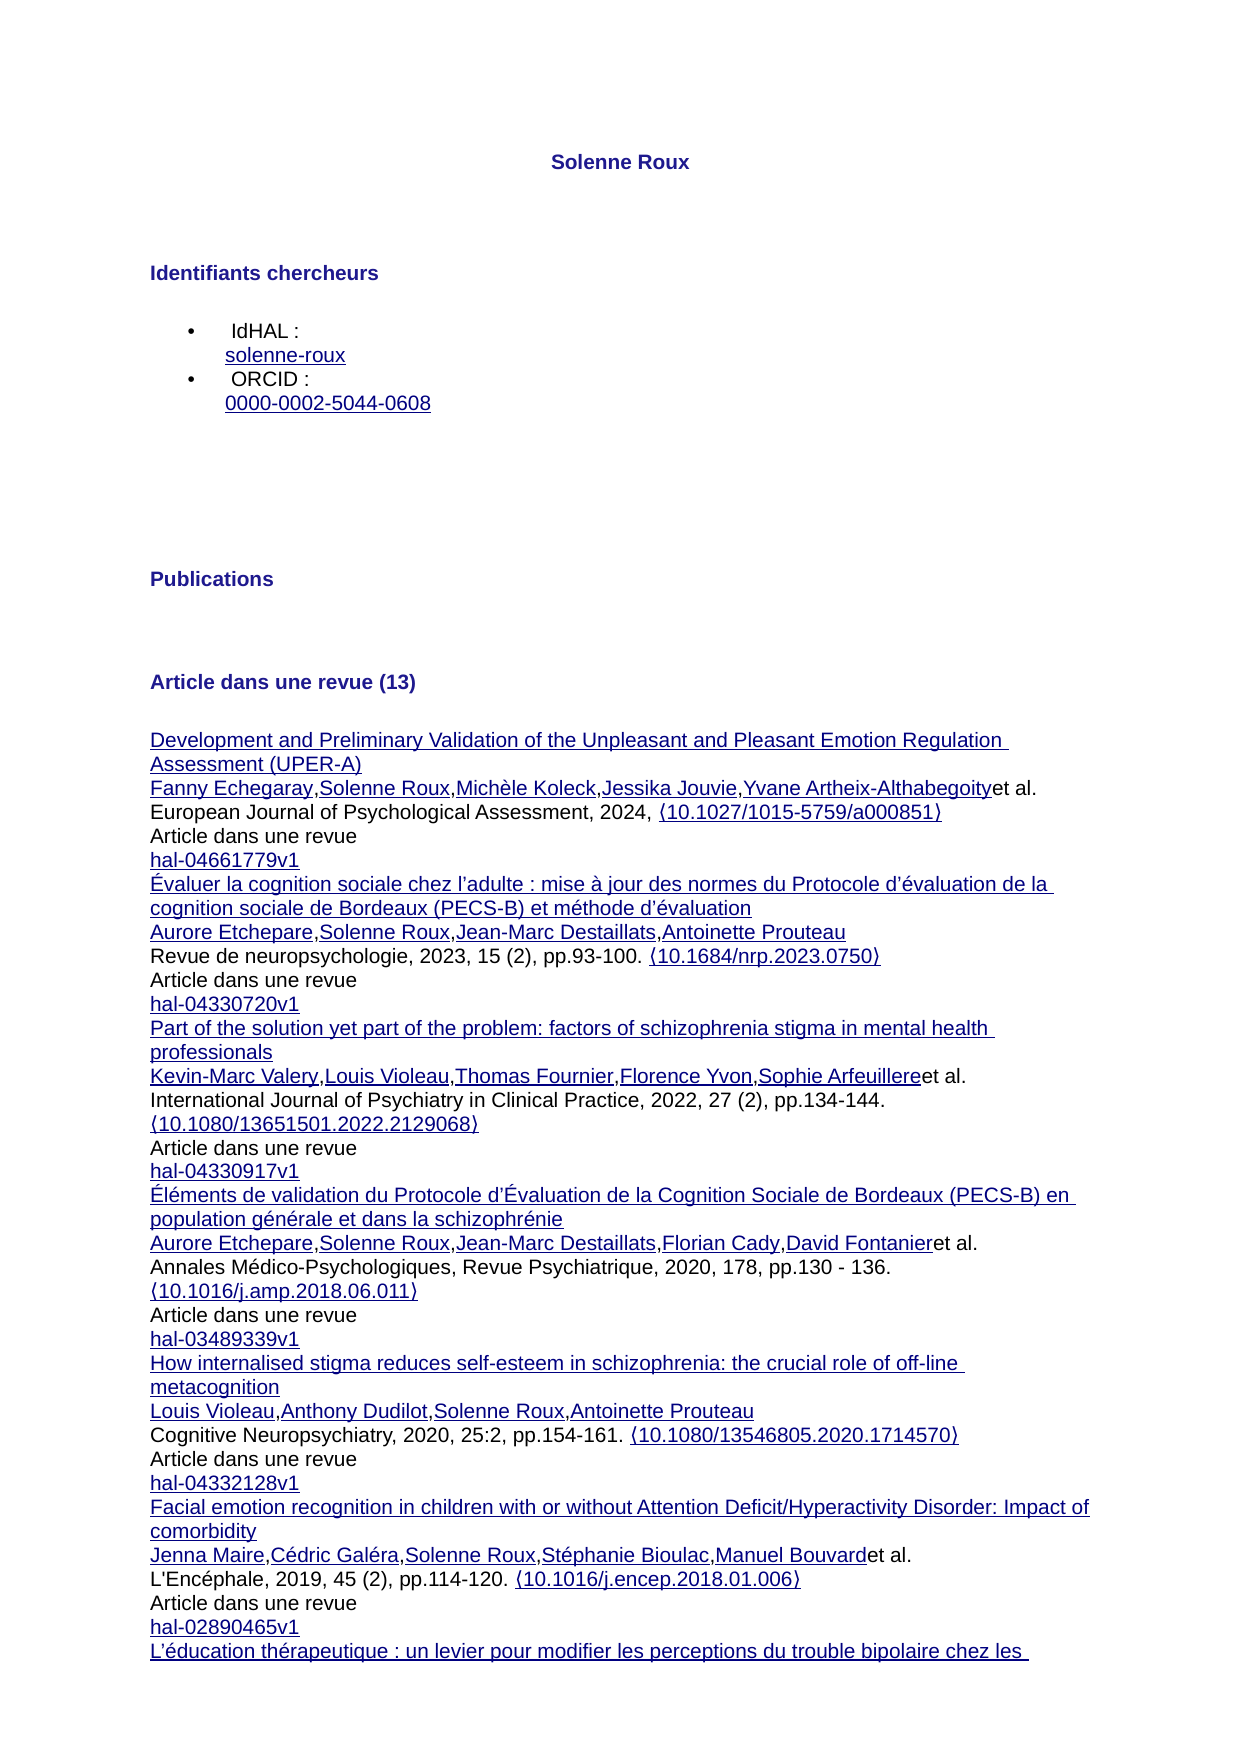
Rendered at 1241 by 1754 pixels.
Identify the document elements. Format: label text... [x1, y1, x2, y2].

subtitle Solenne Roux [150, 150, 1090, 174]
subtitle Identifiants chercheurs [150, 260, 1090, 284]
table_cell Facial emotion recognition in children with or without Attention Deficit/Hyperactivity Disorder: Impact of [150, 1495, 1090, 1516]
table_header Development and Preliminary Validation of the Unpleasant and Pleasant Emotion Regulation Assessment (UPER-A) Fanny Echegaray,Solenne Roux,Michèle Koleck,Jessika Jouvie,Yvane Artheix-Althabegoityet al. European Journal of Psychological Assessment, 2024, ⟨10.1027/1015-5759/a000851⟩ Article dans une revue hal-04661779v1 [150, 728, 1090, 872]
table_cell comorbidity Jenna Maire,Cédric Galéra,Solenne Roux,Stéphanie Bioulac,Manuel Bouvardet al. L'Encéphale, 2019, 45 (2), pp.114-120. ⟨10.1016/j.encep.2018.01.006⟩ Article dans une revue hal-02890465v1 [150, 1517, 1090, 1638]
list 0000-0002-5044-0608 [187, 391, 1090, 414]
list IdHAL : [187, 319, 1090, 343]
table_cell L’éducation thérapeutique : un levier pour modifier les perceptions du trouble bipolaire chez les [150, 1639, 1090, 1662]
table_cell Éléments de validation du Protocole d’Évaluation de la Cognition Sociale de Bordeaux (PECS-B) en population générale et dans la schizophrénie Aurore Etchepare,Solenne Roux,Jean-Marc Destaillats,Florian Cady,David Fontanieret al. Annales Médico-Psychologiques, Revue Psychiatrique, 2020, 178, pp.130 - 136. ⟨10.1016/j.amp.2018.06.011⟩ Article dans une revue hal-03489339v1 [150, 1183, 1090, 1351]
table_cell Évaluer la cognition sociale chez l’adulte : mise à jour des normes du Protocole d’évaluation de la cognition sociale de Bordeaux (PECS-B) et méthode d’évaluation Aurore Etchepare,Solenne Roux,Jean-Marc Destaillats,Antoinette Prouteau Revue de neuropsychologie, 2023, 15 (2), pp.93-100. ⟨10.1684/nrp.2023.0750⟩ Article dans une revue hal-04330720v1 [150, 872, 1090, 1016]
list solenne-roux [187, 343, 1090, 367]
subtitle Publications [150, 567, 1090, 591]
table_cell How internalised stigma reduces self-esteem in schizophrenia: the crucial role of off-line metacognition Louis Violeau,Anthony Dudilot,Solenne Roux,Antoinette Prouteau Cognitive Neuropsychiatry, 2020, 25:2, pp.154-161. ⟨10.1080/13546805.2020.1714570⟩ Article dans une revue hal-04332128v1 [150, 1351, 1090, 1495]
subtitle Article dans une revue (13) [150, 670, 1090, 694]
list ORCID : [187, 367, 1090, 391]
table_cell Part of the solution yet part of the problem: factors of schizophrenia stigma in mental health professionals Kevin-Marc Valery,Louis Violeau,Thomas Fournier,Florence Yvon,Sophie Arfeuillereet al. International Journal of Psychiatry in Clinical Practice, 2022, 27 (2), pp.134-144. ⟨10.1080/13651501.2022.2129068⟩ Article dans une revue hal-04330917v1 [150, 1016, 1090, 1183]
